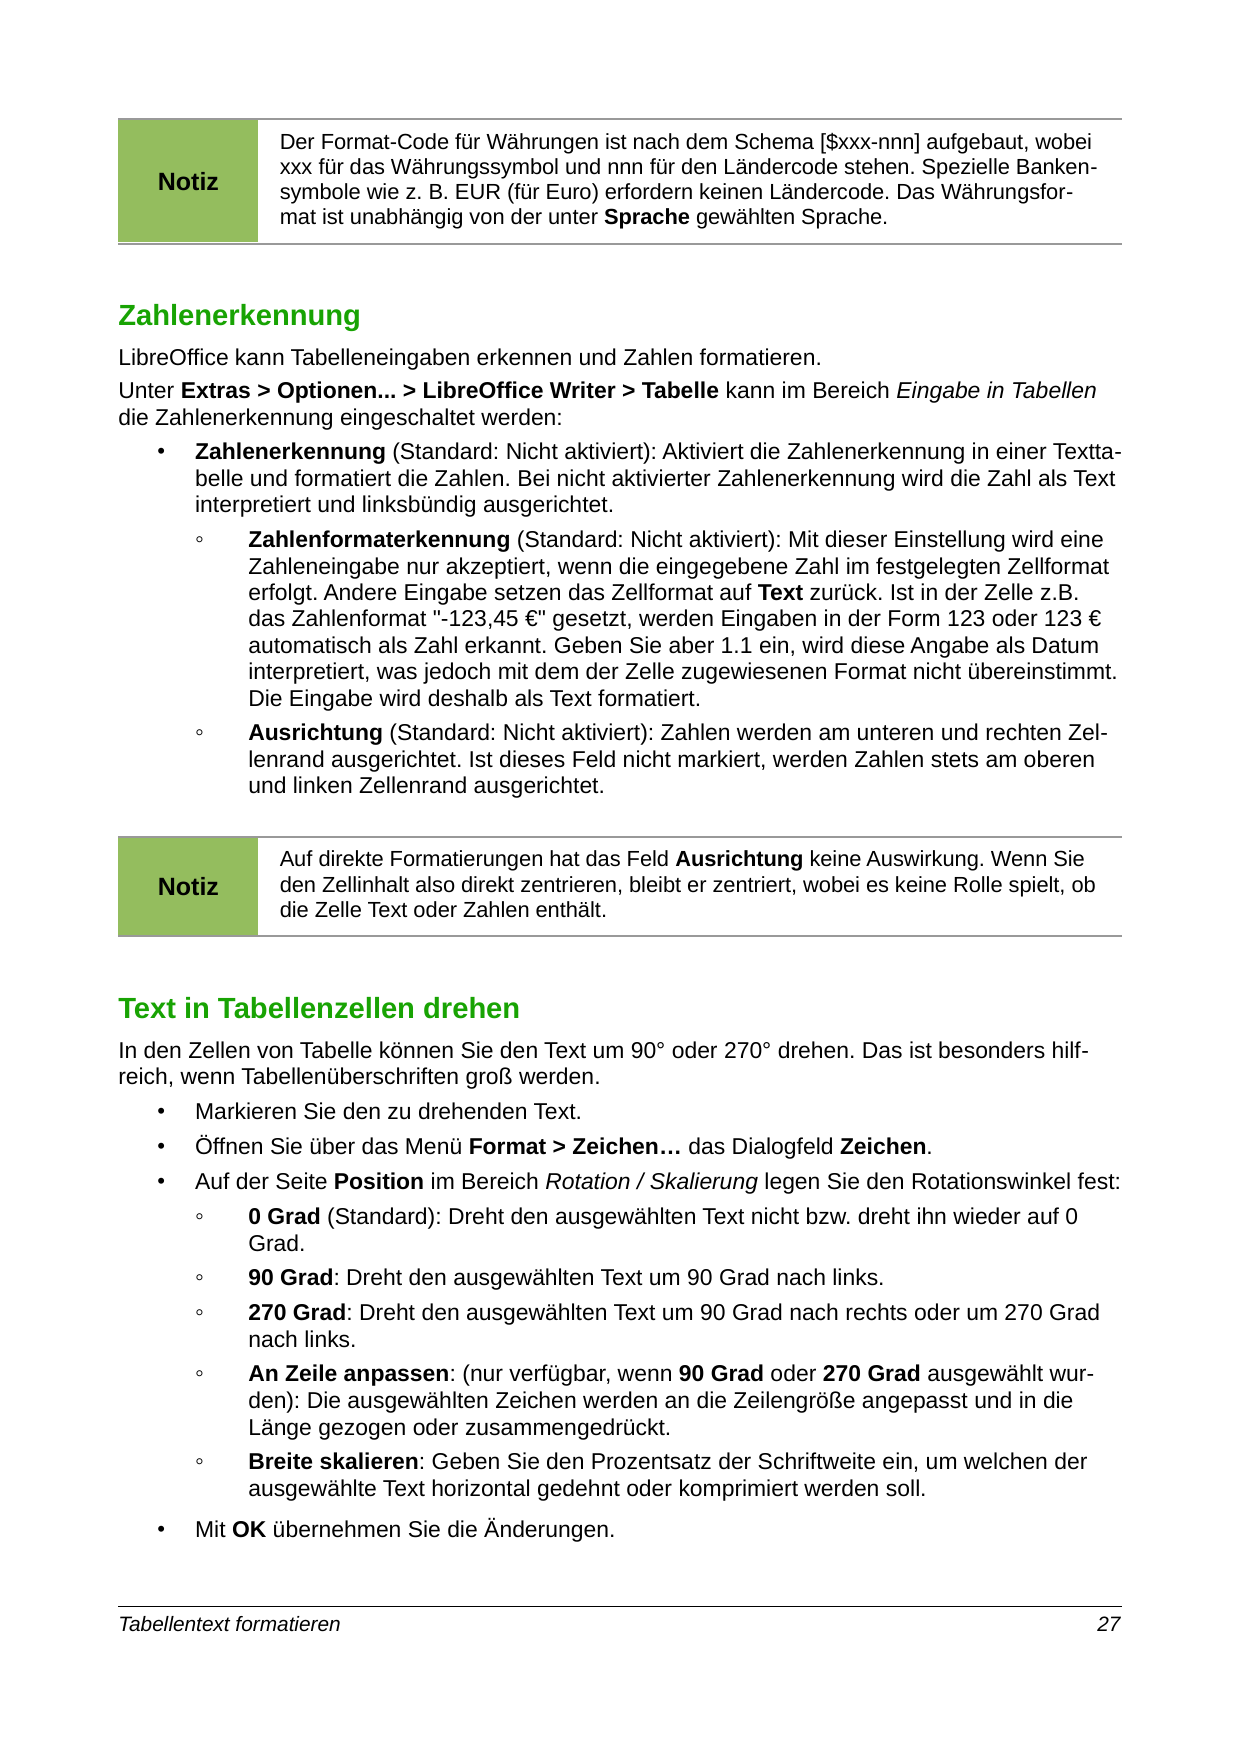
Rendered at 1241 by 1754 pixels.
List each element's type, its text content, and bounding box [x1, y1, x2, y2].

list Zahlenformaterkennung (Standard: Nicht aktiviert): Mit dieser Einstellung wird eine Zahleneingabe nur akzeptiert, wenn die eingegebene Zahl im festgelegten Zellformat erfolgt. Andere Eingabe setzen das Zellformat auf Text zurück. Ist in der Zelle z.B. das Zahlenformat "-123,45 €" gesetzt, werden Eingaben in der Form 123 oder 123 € automatisch als Zahl erkannt. Geben Sie aber 1.1 ein, wird diese Angabe als Datum interpretiert, was jedoch mit dem der Zelle zugewiesenen Format nicht übereinstimmt. Die Eingabe wird deshalb als Text formatiert. [195, 524, 1122, 711]
list 270 Grad: Dreht den ausgewählten Text um 90 Grad nach rechts oder um 270 Grad nach links. [195, 1297, 1122, 1352]
list LibreOffice kann Tabelleneingaben erkennen und Zahlen formatieren. [118, 344, 1122, 371]
subtitle Text in Tabellenzellen drehen [118, 991, 1122, 1024]
list Ausrichtung (Standard: Nicht aktiviert): Zahlen werden am unteren und rechten Zel­lenrand ausgerichtet. Ist dieses Feld nicht markiert, werden Zahlen stets am oberen und linken Zellenrand ausgerichtet. [195, 717, 1122, 798]
list Mit OK übernehmen Sie die Änderungen. [157, 1514, 1122, 1542]
table_header Notiz [118, 838, 258, 935]
list An Zeile anpassen: (nur verfügbar, wenn 90 Grad oder 270 Grad ausgewählt wur­den): Die ausgewählten Zeichen werden an die Zeilengröße angepasst und in die Länge gezogen oder zusammengedrückt. [195, 1358, 1122, 1440]
subtitle Zahlenerkennung [118, 298, 1122, 332]
list Unter Extras > Optionen... > LibreOffice Writer > Tabelle kann im Bereich Eingabe in Tabellen die Zahlenerkennung eingeschaltet werden: [118, 377, 1122, 430]
list 90 Grad: Dreht den ausgewählten Text um 90 Grad nach links. [195, 1262, 1122, 1291]
list Breite skalieren: Geben Sie den Prozentsatz der Schriftweite ein, um welchen der ausgewählte Text horizontal gedehnt oder komprimiert werden soll. [195, 1446, 1122, 1501]
table_header Notiz [118, 120, 258, 242]
table_header Auf direkte Formatierungen hat das Feld Ausrichtung keine Auswirkung. Wenn Sie den Zellinhalt also direkt zentrieren, bleibt er zentriert, wobei es keine Rolle spielt, ob die Zelle Text oder Zahlen enthält. [258, 838, 1122, 935]
list Zahlenerkennung (Standard: Nicht aktiviert): Aktiviert die Zahlenerkennung in einer Textta­belle und formatiert die Zahlen. Bei nicht aktivierter Zahlenerkennung wird die Zahl als Text interpretiert und linksbündig ausgerichtet. [157, 436, 1122, 518]
list 0 Grad (Standard): Dreht den ausgewählten Text nicht bzw. dreht ihn wieder auf 0 Grad. [195, 1201, 1122, 1256]
list Markieren Sie den zu drehenden Text. [157, 1096, 1122, 1124]
list In den Zellen von Tabelle können Sie den Text um 90° oder 270° drehen. Das ist besonders hilf­reich, wenn Tabellenüberschriften groß werden. [118, 1037, 1122, 1089]
table_header Der Format-Code für Währungen ist nach dem Schema [$xxx-nnn] aufgebaut, wobei xxx für das Währungssymbol und nnn für den Ländercode stehen. Spezielle Banken­symbole wie z. B. EUR (für Euro) erfordern keinen Ländercode. Das Währungsfor­mat ist unabhängig von der un­ter Sprache gewählten Sprache. [258, 120, 1122, 242]
list Öffnen Sie über das Menü Format > Zeichen… das Dialogfeld Zeichen. [157, 1131, 1122, 1159]
list Auf der Seite Position im Bereich Rotation / Skalierung legen Sie den Rotationswinkel fest: [157, 1166, 1122, 1194]
